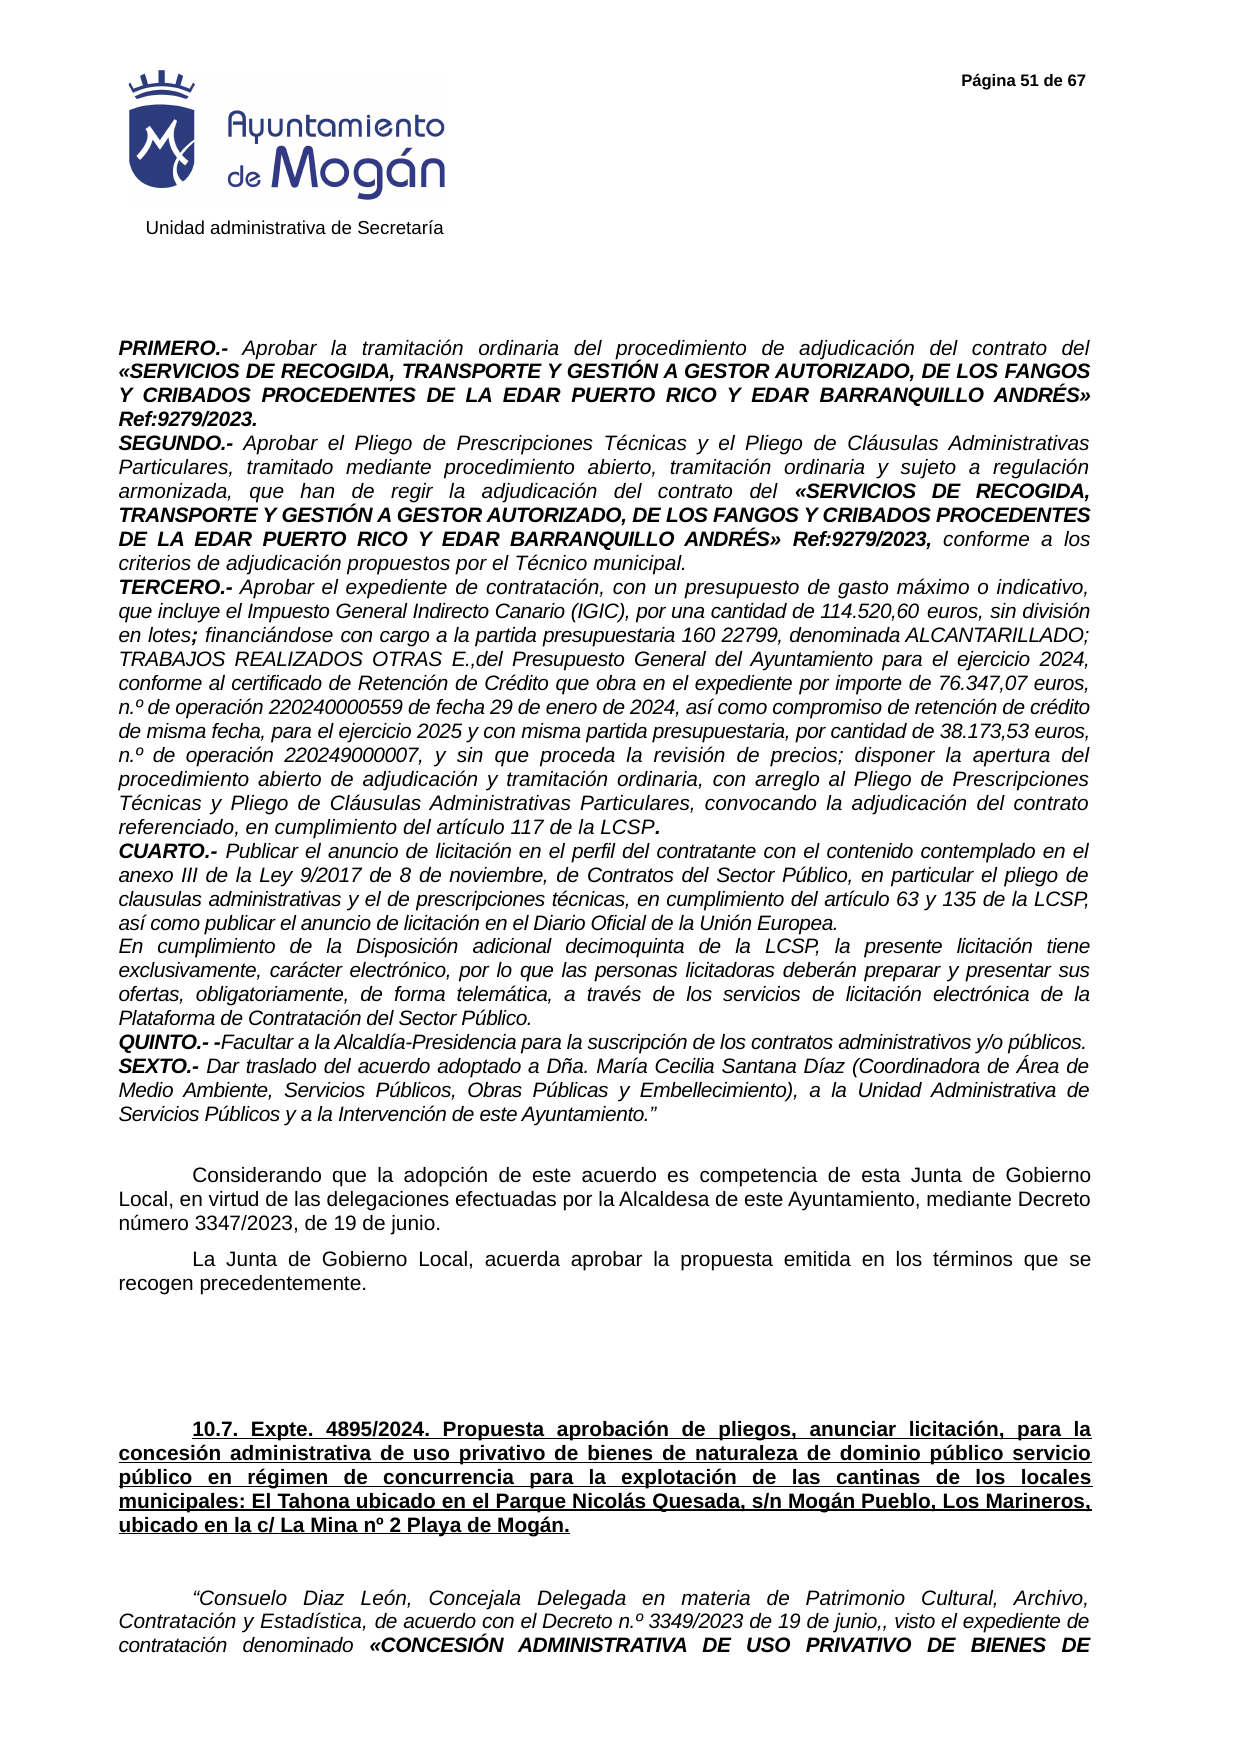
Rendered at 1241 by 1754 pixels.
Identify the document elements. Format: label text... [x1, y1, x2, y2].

picture [128, 70, 445, 206]
text QUINTO.- -Facultar a la Alcaldía-Presidencia para la suscripción de los contratos administrativos y/o públicos. [118, 1030, 1092, 1054]
text CUARTO.- Publicar el anuncio de licitación en el perfil del contratante con el contenido contemplado en el anexo III de la Ley 9/2017 de 8 de noviembre, de Contratos del Sector Público, en particular el pliego de clausulas administrativas y el de prescripciones técnicas, en cumplimiento del artículo 63 y 135 de la LCSP, así como publicar el anuncio de licitación en el Diario Oficial de la Unión Europea. [118, 838, 1092, 934]
text TERCERO.- Aprobar el expediente de contratación, con un presupuesto de gasto máximo o indicativo, que incluye el Impuesto General Indirecto Canario (IGIC), por una cantidad de 114.520,60 euros, sin división en lotes; financiándose con cargo a la partida presupuestaria 160 22799, denominada ALCANTARILLADO; TRABAJOS REALIZADOS OTRAS E.,del Presupuesto General del Ayuntamiento para el ejercicio 2024, conforme al certificado de Retención de Crédito que obra en el expediente por importe de 76.347,07 euros, n.º de operación 220240000559 de fecha 29 de enero de 2024, así como compromiso de retención de crédito de misma fecha, para el ejercicio 2025 y con misma partida presupuestaria, por cantidad de 38.173,53 euros, n.º de operación 220249000007, y sin que proceda la revisión de precios; disponer la apertura del procedimiento abierto de adjudicación y tramitación ordinaria, con arreglo al Pliego de Prescripciones Técnicas y Pliego de Cláusulas Administrativas Particulares, convocando la adjudicación del contrato referenciado, en cumplimiento del artículo 117 de la LCSP. [118, 575, 1092, 838]
text En cumplimiento de la Disposición adicional decimoquinta de la LCSP, la presente licitación tiene exclusivamente, carácter electrónico, por lo que las personas licitadoras deberán preparar y presentar sus ofertas, obligatoriamente, de forma telemática, a través de los servicios de licitación electrónica de la Plataforma de Contratación del Sector Público. [118, 934, 1092, 1030]
text La Junta de Gobierno Local, acuerda aprobar la propuesta emitida en los términos que se recogen precedentemente. [118, 1247, 1092, 1295]
text público en régimen de concurrencia para la explotación de las cantinas de los locales [118, 1463, 1092, 1486]
text 10.7. Expte. 4895/2024. Propuesta aprobación de pliegos, anunciar licitación, para la concesión administrativa de uso privativo de bienes de naturaleza de dominio público servicio [118, 1417, 1092, 1462]
text “Consuelo Diaz León, Concejala Delegada en materia de Patrimonio Cultural, Archivo, Contratación y Estadística, de acuerdo con el Decreto n.º 3349/2023 de 19 de junio,, visto el expediente de contratación denominado «CONCESIÓN ADMINISTRATIVA DE USO PRIVATIVO DE BIENES DE [118, 1585, 1092, 1657]
text SEXTO.- Dar traslado del acuerdo adoptado a Dña. María Cecilia Santana Díaz (Coordinadora de Área de Medio Ambiente, Servicios Públicos, Obras Públicas y Embellecimiento), a la Unidad Administrativa de Servicios Públicos y a la Intervención de este Ayuntamiento.” [118, 1054, 1092, 1126]
text Considerando que la adopción de este acuerdo es competencia de esta Junta de Gobierno Local, en virtud de las delegaciones efectuadas por la Alcaldesa de este Ayuntamiento, mediante Decreto número 3347/2023, de 19 de junio. [118, 1162, 1092, 1234]
text PRIMERO.- Aprobar la tramitación ordinaria del procedimiento de adjudicación del contrato del «SERVICIOS DE RECOGIDA, TRANSPORTE Y GESTIÓN A GESTOR AUTORIZADO, DE LOS FANGOS Y CRIBADOS PROCEDENTES DE LA EDAR PUERTO RICO Y EDAR BARRANQUILLO ANDRÉS» Ref:9279/2023. [118, 335, 1092, 431]
text ubicado en la c/ La Mina nº 2 Playa de Mogán. [118, 1510, 1092, 1536]
text municipales: El Tahona ubicado en el Parque Nicolás Quesada, s/n Mogán Pueblo, Los Marineros, [118, 1487, 1092, 1509]
text SEGUNDO.- Aprobar el Pliego de Prescripciones Técnicas y el Pliego de Cláusulas Administrativas Particulares, tramitado mediante procedimiento abierto, tramitación ordinaria y sujeto a regulación armonizada, que han de regir la adjudicación del contrato del «SERVICIOS DE RECOGIDA, TRANSPORTE Y GESTIÓN A GESTOR AUTORIZADO, DE LOS FANGOS Y CRIBADOS PROCEDENTES DE LA EDAR PUERTO RICO Y EDAR BARRANQUILLO ANDRÉS» Ref:9279/2023, conforme a los criterios de adjudicación propuestos por el Técnico municipal. [118, 431, 1092, 575]
